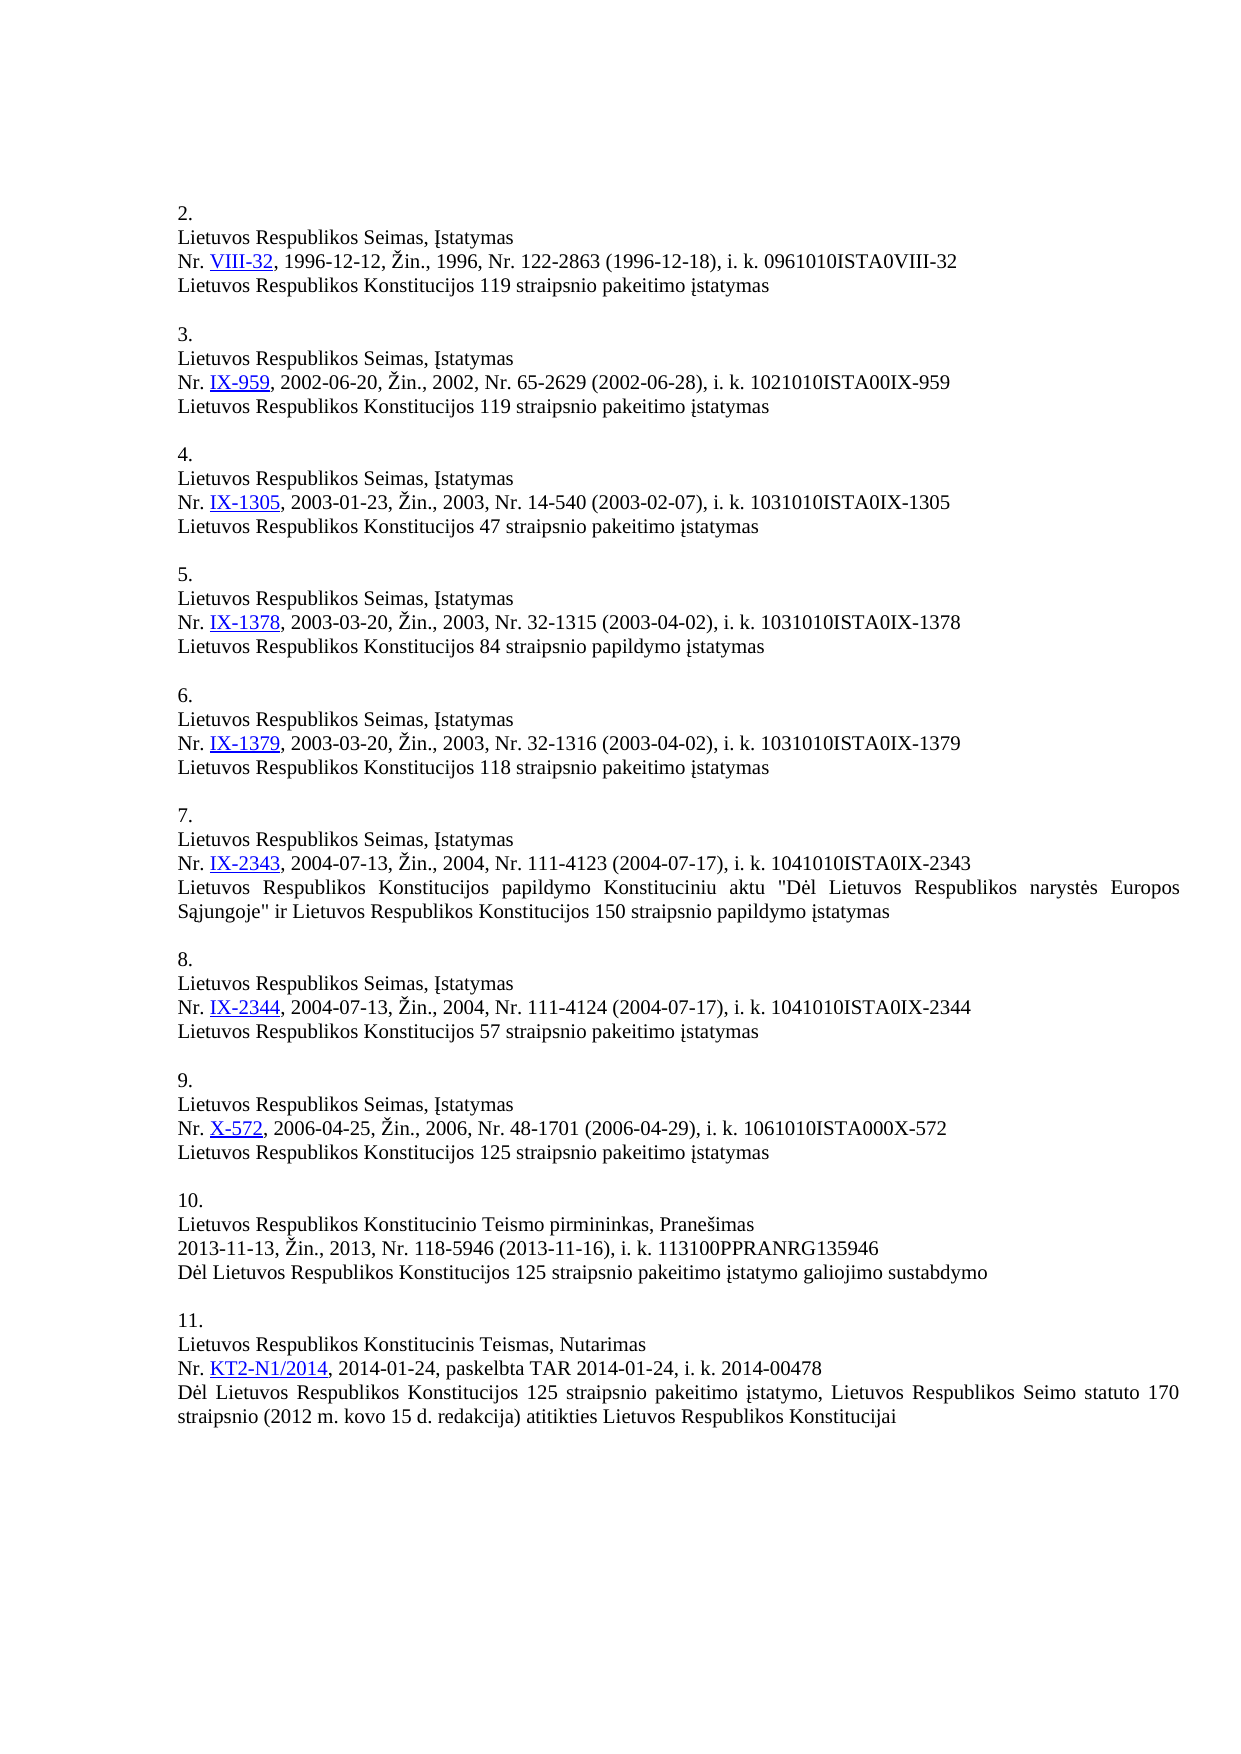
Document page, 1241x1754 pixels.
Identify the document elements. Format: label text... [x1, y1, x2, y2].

text Lietuvos Respublikos Konstitucijos papildymo Konstituciniu aktu "Dėl Lietuvos Respublikos narystės Europos Sąjungoje" ir Lietuvos Respublikos Konstitucijos 150 straipsnio papildymo įstatymas [177, 875, 1181, 923]
text Lietuvos Respublikos Seimas, Įstatymas [177, 827, 1181, 851]
text Nr. KT2-N1/2014, 2014-01-24, paskelbta TAR 2014-01-24, i. k. 2014-00478 [177, 1356, 1181, 1380]
text 9. [177, 1067, 1181, 1092]
text 10. [177, 1188, 1181, 1212]
text Nr. IX-1378, 2003-03-20, Žin., 2003, Nr. 32-1315 (2003-04-02), i. k. 1031010ISTA0IX-1378 [177, 610, 1181, 634]
text Nr. IX-959, 2002-06-20, Žin., 2002, Nr. 65-2629 (2002-06-28), i. k. 1021010ISTA00IX-959 [177, 370, 1181, 394]
text 7. [177, 803, 1181, 827]
text Lietuvos Respublikos Konstitucijos 119 straipsnio pakeitimo įstatymas [177, 394, 1181, 418]
text Nr. VIII-32, 1996-12-12, Žin., 1996, Nr. 122-2863 (1996-12-18), i. k. 0961010ISTA0VIII-32 [177, 249, 1181, 273]
text 11. [177, 1308, 1181, 1332]
text Lietuvos Respublikos Konstitucijos 57 straipsnio pakeitimo įstatymas [177, 1019, 1181, 1043]
text 4. [177, 442, 1181, 466]
text Nr. IX-1305, 2003-01-23, Žin., 2003, Nr. 14-540 (2003-02-07), i. k. 1031010ISTA0IX-1305 [177, 490, 1181, 514]
text Lietuvos Respublikos Konstitucijos 125 straipsnio pakeitimo įstatymas [177, 1140, 1181, 1164]
text 5. [177, 562, 1181, 586]
text Dėl Lietuvos Respublikos Konstitucijos 125 straipsnio pakeitimo įstatymo, Lietuvos Respublikos Seimo statuto 170 straipsnio (2012 m. kovo 15 d. redakcija) atitikties Lietuvos Respublikos Konstitucijai [177, 1380, 1181, 1428]
text 2013-11-13, Žin., 2013, Nr. 118-5946 (2013-11-16), i. k. 113100PPRANRG135946 [177, 1236, 1181, 1260]
text Lietuvos Respublikos Seimas, Įstatymas [177, 586, 1181, 610]
text Nr. IX-2343, 2004-07-13, Žin., 2004, Nr. 111-4123 (2004-07-17), i. k. 1041010ISTA0IX-2343 [177, 851, 1181, 875]
text Lietuvos Respublikos Seimas, Įstatymas [177, 707, 1181, 731]
text 8. [177, 947, 1181, 971]
text Lietuvos Respublikos Konstitucijos 118 straipsnio pakeitimo įstatymas [177, 755, 1181, 779]
text Lietuvos Respublikos Konstitucijos 47 straipsnio pakeitimo įstatymas [177, 514, 1181, 538]
text 3. [177, 322, 1181, 346]
text Lietuvos Respublikos Konstitucijos 84 straipsnio papildymo įstatymas [177, 634, 1181, 658]
text Lietuvos Respublikos Seimas, Įstatymas [177, 346, 1181, 370]
text Lietuvos Respublikos Seimas, Įstatymas [177, 466, 1181, 490]
text Nr. IX-2344, 2004-07-13, Žin., 2004, Nr. 111-4124 (2004-07-17), i. k. 1041010ISTA0IX-2344 [177, 995, 1181, 1019]
text Lietuvos Respublikos Seimas, Įstatymas [177, 971, 1181, 995]
text Nr. X-572, 2006-04-25, Žin., 2006, Nr. 48-1701 (2006-04-29), i. k. 1061010ISTA000X-572 [177, 1116, 1181, 1140]
text 6. [177, 682, 1181, 707]
text Lietuvos Respublikos Seimas, Įstatymas [177, 225, 1181, 249]
text Lietuvos Respublikos Konstitucinis Teismas, Nutarimas [177, 1332, 1181, 1356]
text Lietuvos Respublikos Konstitucinio Teismo pirmininkas, Pranešimas [177, 1212, 1181, 1236]
text 2. [177, 201, 1181, 225]
text Nr. IX-1379, 2003-03-20, Žin., 2003, Nr. 32-1316 (2003-04-02), i. k. 1031010ISTA0IX-1379 [177, 731, 1181, 755]
text Lietuvos Respublikos Seimas, Įstatymas [177, 1092, 1181, 1116]
text Lietuvos Respublikos Konstitucijos 119 straipsnio pakeitimo įstatymas [177, 273, 1181, 297]
text Dėl Lietuvos Respublikos Konstitucijos 125 straipsnio pakeitimo įstatymo galiojimo sustabdymo [177, 1260, 1181, 1284]
